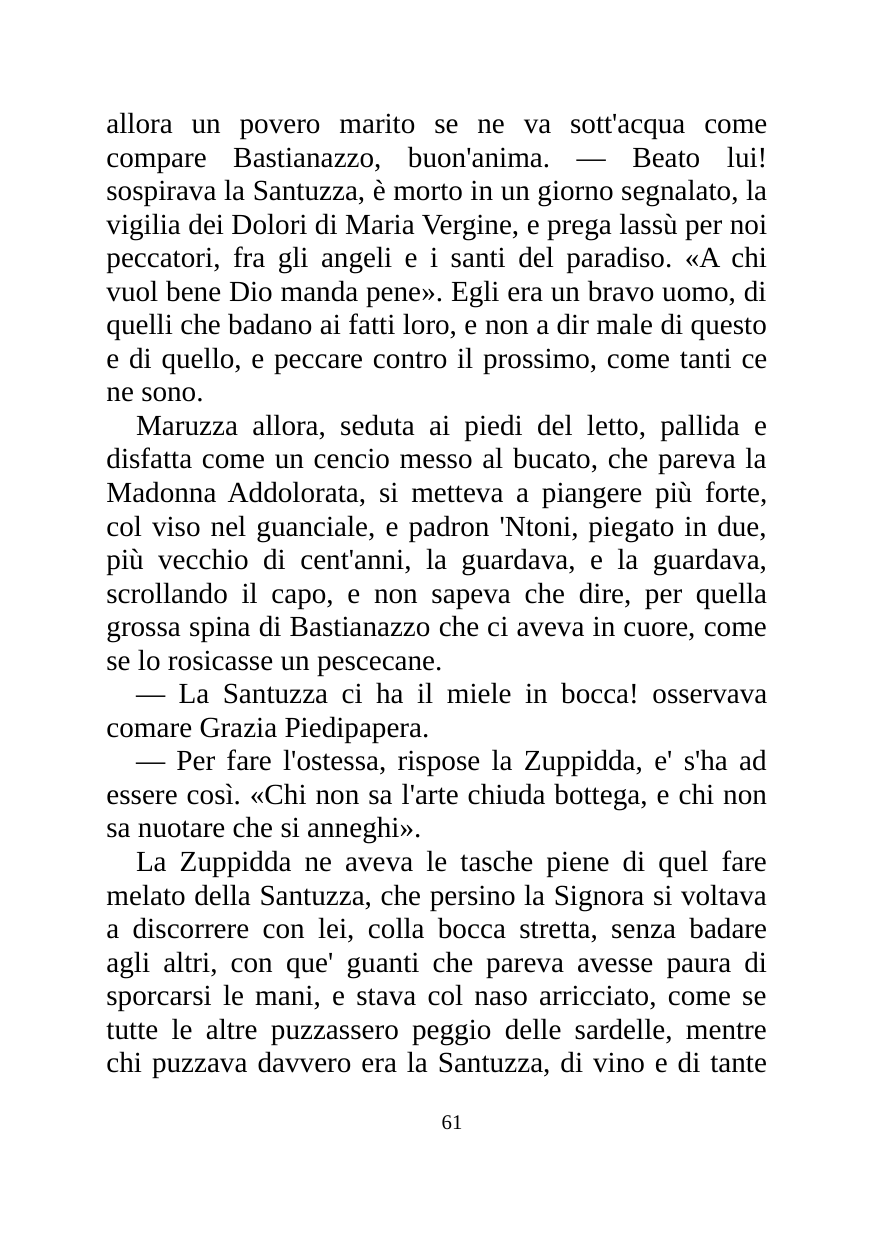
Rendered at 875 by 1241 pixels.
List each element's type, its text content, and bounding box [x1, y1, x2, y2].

text — La Santuzza ci ha il miele in bocca! osservava comare Grazia Piedipapera. [106, 676, 768, 743]
text allora un povero marito se ne va sott'acqua come compare Bastianazzo, buon'anima. — Beato lui! sospirava la Santuzza, è morto in un giorno segnalato, la vigilia dei Dolori di Maria Vergine, e prega lassù per noi peccatori, fra gli angeli e i santi del paradiso. «A chi vuol bene Dio manda pene». Egli era un bravo uomo, di quelli che badano ai fatti loro, e non a dir male di questo e di quello, e peccare contro il prossimo, come tanti ce ne sono. [106, 106, 768, 408]
text — Per fare l'ostessa, rispose la Zuppidda, e' s'ha ad essere così. «Chi non sa l'arte chiuda bottega, e chi non sa nuotare che si anneghi». [106, 743, 768, 844]
text Maruzza allora, seduta ai piedi del letto, pallida e disfatta come un cencio messo al bucato, che pareva la Madonna Addolorata, si metteva a piangere più forte, col viso nel guanciale, e padron 'Ntoni, piegato in due, più vecchio di cent'anni, la guardava, e la guardava, scrollando il capo, e non sapeva che dire, per quella grossa spina di Bastianazzo che ci aveva in cuore, come se lo rosicasse un pescecane. [106, 408, 768, 676]
text La Zuppidda ne aveva le tasche piene di quel fare melato della Santuzza, che persino la Signora si voltava a discorrere con lei, colla bocca stretta, senza badare agli altri, con que' guanti che pareva avesse paura di sporcarsi le mani, e stava col naso arricciato, come se tutte le altre puzzassero peggio delle sardelle, mentre chi puzzava davvero era la Santuzza, di vino e di tante [106, 844, 768, 1079]
